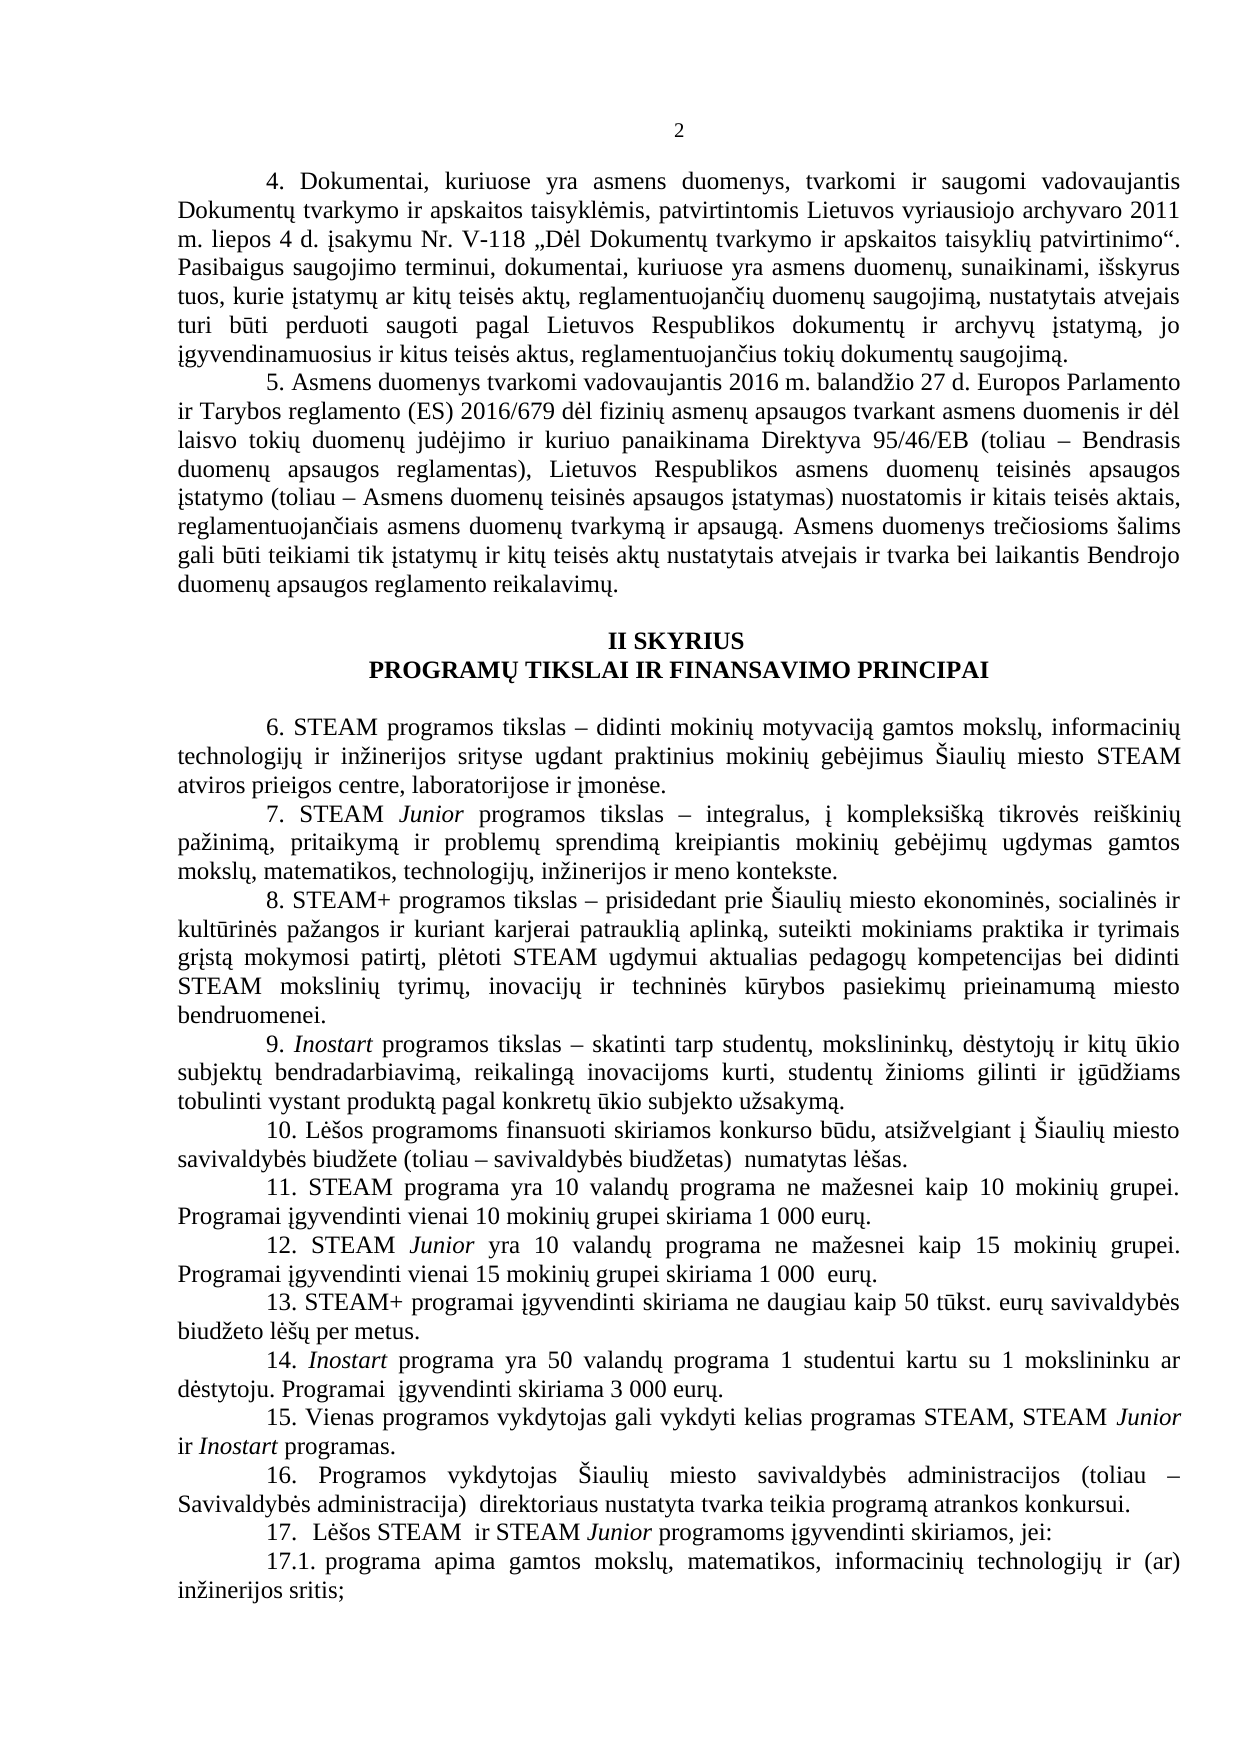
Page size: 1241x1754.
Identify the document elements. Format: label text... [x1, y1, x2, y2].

text 17. Lėšos STEAM ir STEAM Junior programoms įgyvendinti skiriamos, jei: [177, 1517, 1181, 1546]
text 12. STEAM Junior yra 10 valandų programa ne mažesnei kaip 15 mokinių grupei. Programai įgyvendinti vienai 15 mokinių grupei skiriama 1 000 eurų. [177, 1230, 1181, 1287]
text 6. STEAM programos tikslas – didinti mokinių motyvaciją gamtos mokslų, informacinių technologijų ir inžinerijos srityse ugdant praktinius mokinių gebėjimus Šiaulių miesto STEAM atviros prieigos centre, laboratorijose ir įmonėse. [177, 712, 1181, 799]
text PROGRAMŲ TIKSLAI IR FINANSAVIMO PRINCIPAI [177, 655, 1181, 684]
text 8. STEAM+ programos tikslas – prisidedant prie Šiaulių miesto ekonominės, socialinės ir kultūrinės pažangos ir kuriant karjerai patrauklią aplinką, suteikti mokiniams praktika ir tyrimais grįstą mokymosi patirtį, plėtoti STEAM ugdymui aktualias pedagogų kompetencijas bei didinti STEAM mokslinių tyrimų, inovacijų ir techninės kūrybos pasiekimų prieinamumą miesto bendruomenei. [177, 885, 1181, 1029]
text 7. STEAM Junior programos tikslas – integralus, į kompleksišką tikrovės reiškinių pažinimą, pritaikymą ir problemų sprendimą kreipiantis mokinių gebėjimų ugdymas gamtos mokslų, matematikos, technologijų, inžinerijos ir meno kontekste. [177, 799, 1181, 885]
text 11. STEAM programa yra 10 valandų programa ne mažesnei kaip 10 mokinių grupei. Programai įgyvendinti vienai 10 mokinių grupei skiriama 1 000 eurų. [177, 1172, 1181, 1230]
text 10. Lėšos programoms finansuoti skiriamos konkurso būdu, atsižvelgiant į Šiaulių miesto savivaldybės biudžete (toliau – savivaldybės biudžetas) numatytas lėšas. [177, 1115, 1181, 1172]
text 14. Inostart programa yra 50 valandų programa 1 studentui kartu su 1 mokslininku ar dėstytoju. Programai įgyvendinti skiriama 3 000 eurų. [177, 1345, 1181, 1402]
text 4. Dokumentai, kuriuose yra asmens duomenys, tvarkomi ir saugomi vadovaujantis Dokumentų tvarkymo ir apskaitos taisyklėmis, patvirtintomis Lietuvos vyriausiojo archyvaro 2011 m. liepos 4 d. įsakymu Nr. V-118 „Dėl Dokumentų tvarkymo ir apskaitos taisyklių patvirtinimo“. Pasibaigus saugojimo terminui, dokumentai, kuriuose yra asmens duomenų, sunaikinami, išskyrus tuos, kurie įstatymų ar kitų teisės aktų, reglamentuojančių duomenų saugojimą, nustatytais atvejais turi būti perduoti saugoti pagal Lietuvos Respublikos dokumentų ir archyvų įstatymą, jo įgyvendinamuosius ir kitus teisės aktus, reglamentuojančius tokių dokumentų saugojimą. [177, 166, 1181, 367]
text 17.1. programa apima gamtos mokslų, matematikos, informacinių technologijų ir (ar) inžinerijos sritis; [177, 1546, 1181, 1604]
text 16. Programos vykdytojas Šiaulių miesto savivaldybės administracijos (toliau – Savivaldybės administracija) direktoriaus nustatyta tvarka teikia programą atrankos konkursui. [177, 1460, 1181, 1517]
text 13. STEAM+ programai įgyvendinti skiriama ne daugiau kaip 50 tūkst. eurų savivaldybės biudžeto lėšų per metus. [177, 1287, 1181, 1345]
text 15. Vienas programos vykdytojas gali vykdyti kelias programas STEAM, STEAM Junior ir Inostart programas. [177, 1402, 1181, 1460]
text 9. Inostart programos tikslas – skatinti tarp studentų, mokslininkų, dėstytojų ir kitų ūkio subjektų bendradarbiavimą, reikalingą inovacijoms kurti, studentų žinioms gilinti ir įgūdžiams tobulinti vystant produktą pagal konkretų ūkio subjekto užsakymą. [177, 1029, 1181, 1115]
text 5. Asmens duomenys tvarkomi vadovaujantis 2016 m. balandžio 27 d. Europos Parlamento ir Tarybos reglamento (ES) 2016/679 dėl fizinių asmenų apsaugos tvarkant asmens duomenis ir dėl laisvo tokių duomenų judėjimo ir kuriuo panaikinama Direktyva 95/46/EB (toliau – Bendrasis duomenų apsaugos reglamentas), Lietuvos Respublikos asmens duomenų teisinės apsaugos įstatymo (toliau – Asmens duomenų teisinės apsaugos įstatymas) nuostatomis ir kitais teisės aktais, reglamentuojančiais asmens duomenų tvarkymą ir apsaugą. Asmens duomenys trečiosioms šalims gali būti teikiami tik įstatymų ir kitų teisės aktų nustatytais atvejais ir tvarka bei laikantis Bendrojo duomenų apsaugos reglamento reikalavimų. [177, 367, 1181, 597]
text II SKYRIUS [177, 626, 1181, 655]
